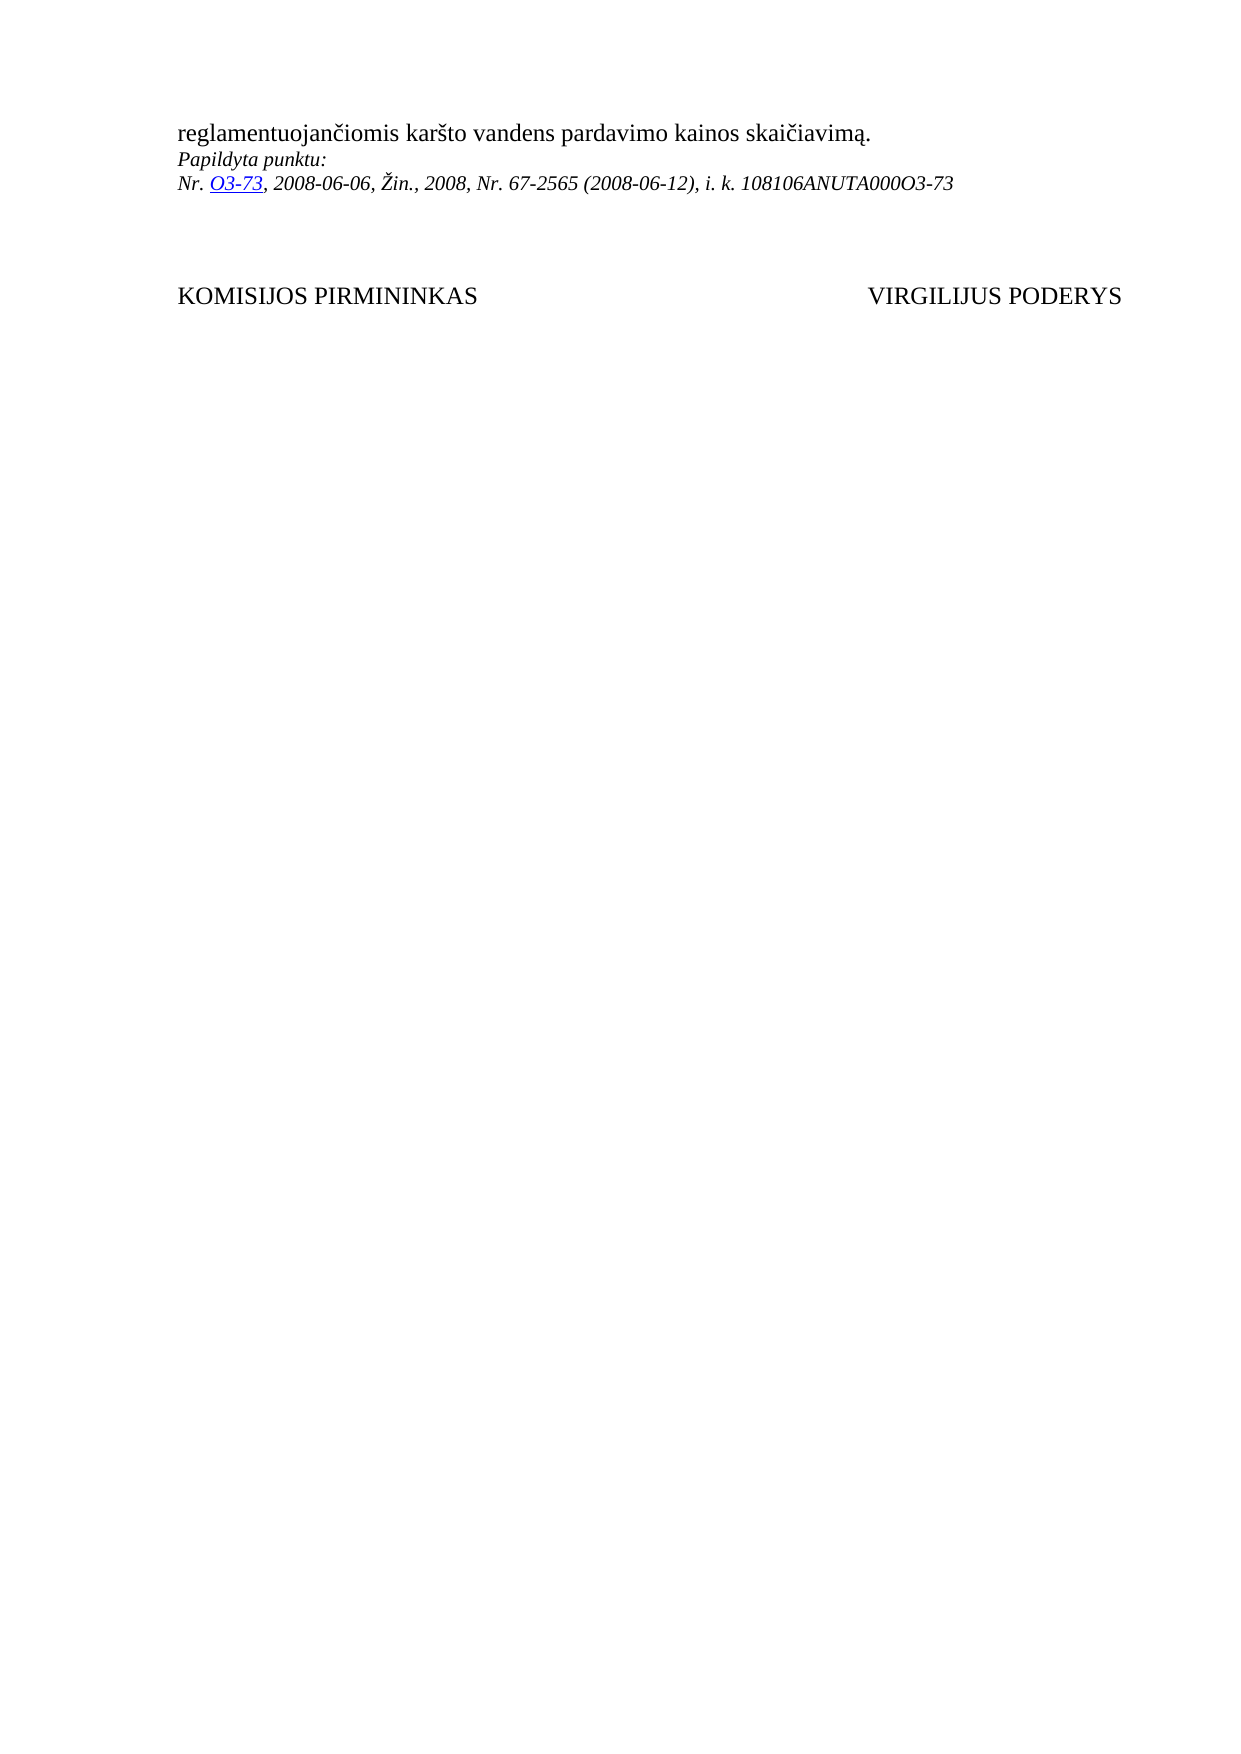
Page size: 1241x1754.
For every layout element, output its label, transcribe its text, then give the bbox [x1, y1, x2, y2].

text reglamentuojančiomis karšto vandens pardavimo kainos skaičiavimą. [177, 118, 1122, 147]
text KOMISIJOS PIRMININKAS VIRGILIJUS PODERYS [177, 281, 1122, 310]
text Papildyta punktu: [177, 147, 1122, 171]
text Nr. O3-73, 2008-06-06, Žin., 2008, Nr. 67-2565 (2008-06-12), i. k. 108106ANUTA000O3-73 [177, 171, 1122, 195]
